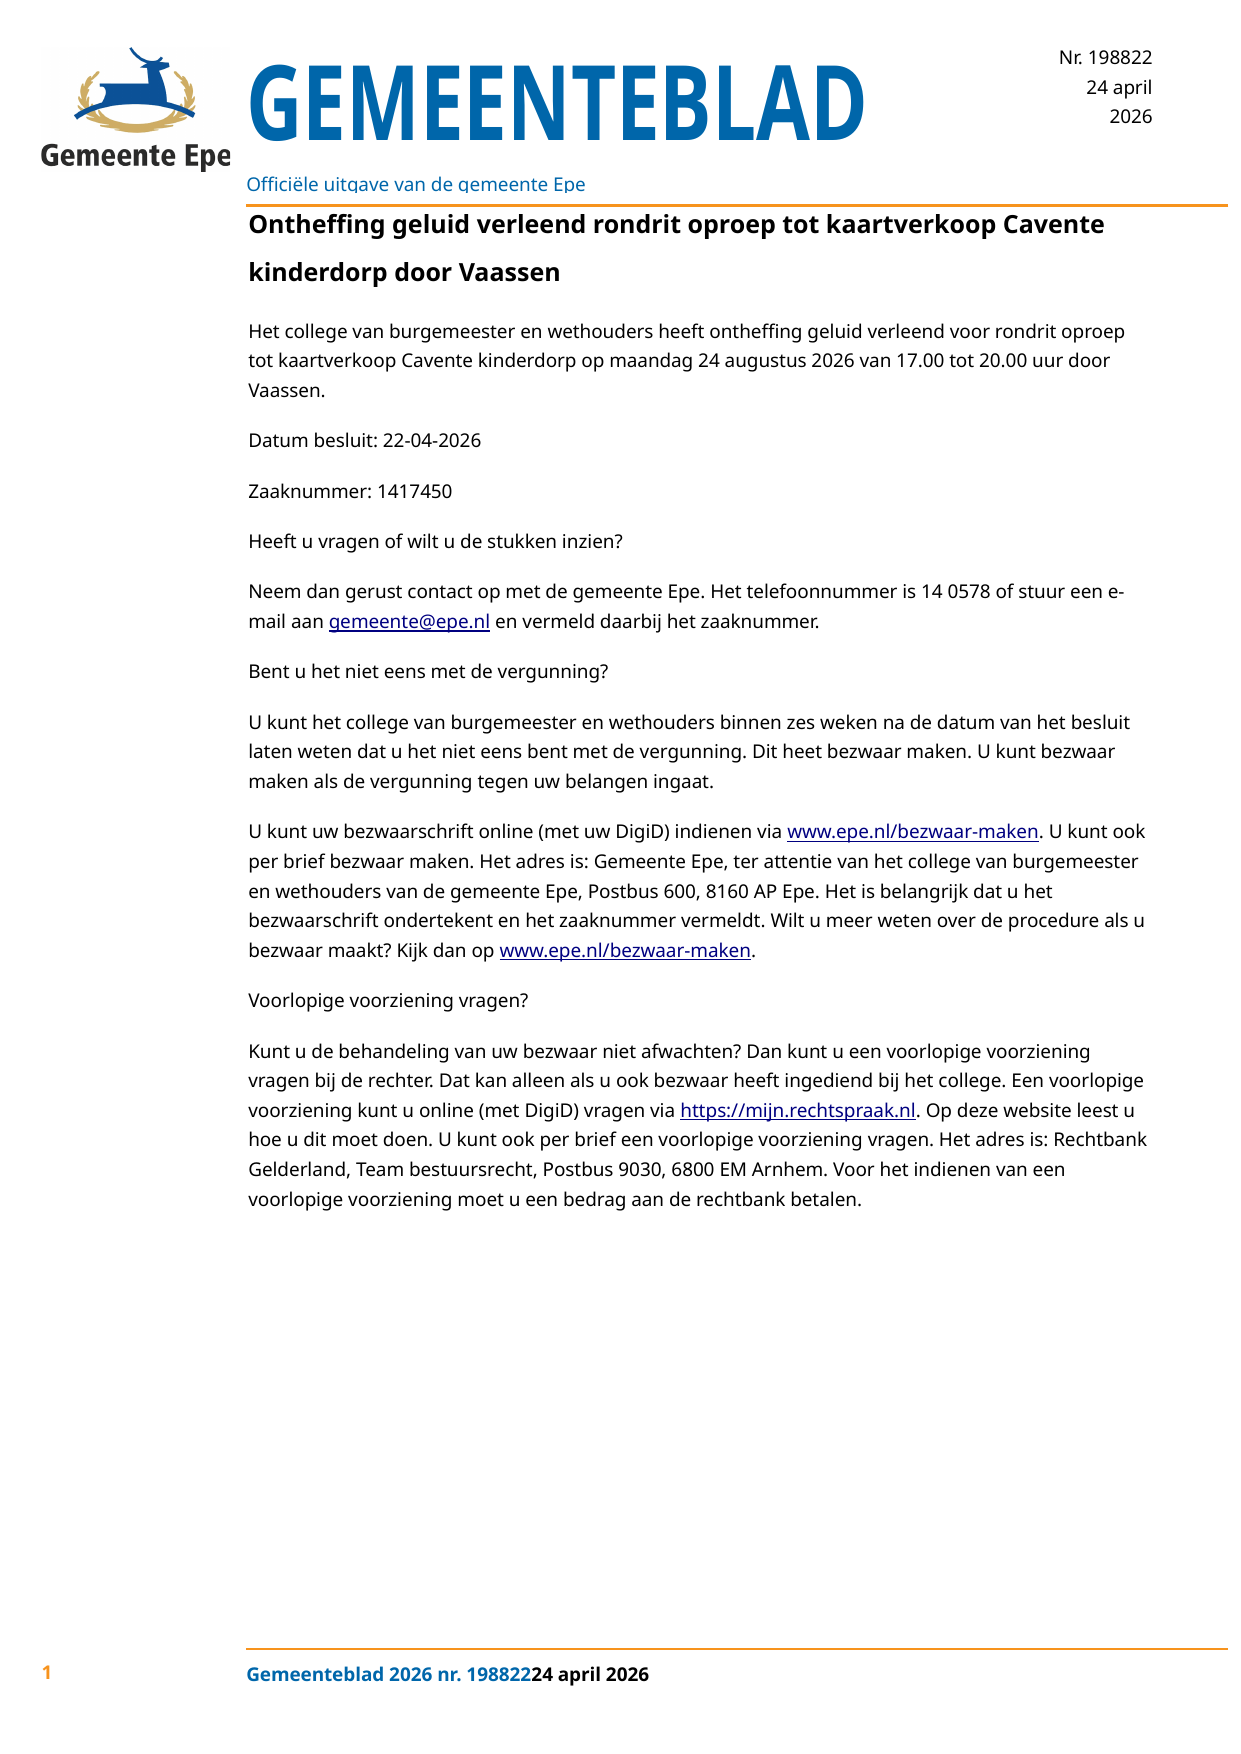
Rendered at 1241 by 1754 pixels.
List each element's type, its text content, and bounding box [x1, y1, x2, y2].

text Bent u het niet eens met de vergunning? [248, 659, 1152, 684]
picture [41, 47, 231, 172]
text Ontheffing geluid verleend rondrit oproep tot kaartverkoop Cavente kinderdorp door Vaassen [248, 207, 1152, 288]
text Kunt u de behandeling van uw bezwaar niet afwachten? Dan kunt u een voorlopige voorziening vragen bij de rechter. Dat kan alleen als u ook bezwaar heeft ingediend bij het college. Een voorlopige voorziening kunt u online (met DigiD) vragen via https://mijn.rechtspraak.nl. Op deze website leest u hoe u dit moet doen. U kunt ook per brief een voorlopige voorziening vragen. Het adres is: Rechtbank Gelderland, Team bestuursrecht, Postbus 9030, 6800 EM Arnhem. Voor het indienen van een voorlopige voorziening moet u een bedrag aan de rechtbank betalen. [248, 1038, 1152, 1212]
text Voorlopige voorziening vragen? [248, 987, 1152, 1013]
text Heeft u vragen of wilt u de stukken inzien? [248, 528, 1152, 554]
text Zaaknummer: 1417450 [248, 478, 1152, 504]
text U kunt uw bezwaarschrift online (met uw DigiD) indienen via www.epe.nl/bezwaar-maken. U kunt ook per brief bezwaar maken. Het adres is: Gemeente Epe, ter attentie van het college van burgemeester en wethouders van de gemeente Epe, Postbus 600, 8160 AP Epe. Het is belangrijk dat u het bezwaarschrift ondertekent en het zaaknummer vermeldt. Wilt u meer weten over de procedure als u bezwaar maakt? Kijk dan op www.epe.nl/bezwaar-maken. [248, 819, 1152, 963]
text Het college van burgemeester en wethouders heeft ontheffing geluid verleend voor rondrit oproep tot kaartverkoop Cavente kinderdorp op maandag 24 augustus 2026 van 17.00 tot 20.00 uur door Vaassen. [248, 318, 1152, 403]
text U kunt het college van burgemeester en wethouders binnen zes weken na de datum van het besluit laten weten dat u het niet eens bent met de vergunning. Dit heet bezwaar maken. U kunt bezwaar maken als de vergunning tegen uw belangen ingaat. [248, 709, 1152, 794]
text Datum besluit: 22-04-2026 [248, 427, 1152, 453]
text Neem dan gerust contact op met de gemeente Epe. Het telefoonnummer is 14 0578 of stuur een e-mail aan gemeente@epe.nl en vermeld daarbij het zaaknummer. [248, 579, 1152, 634]
